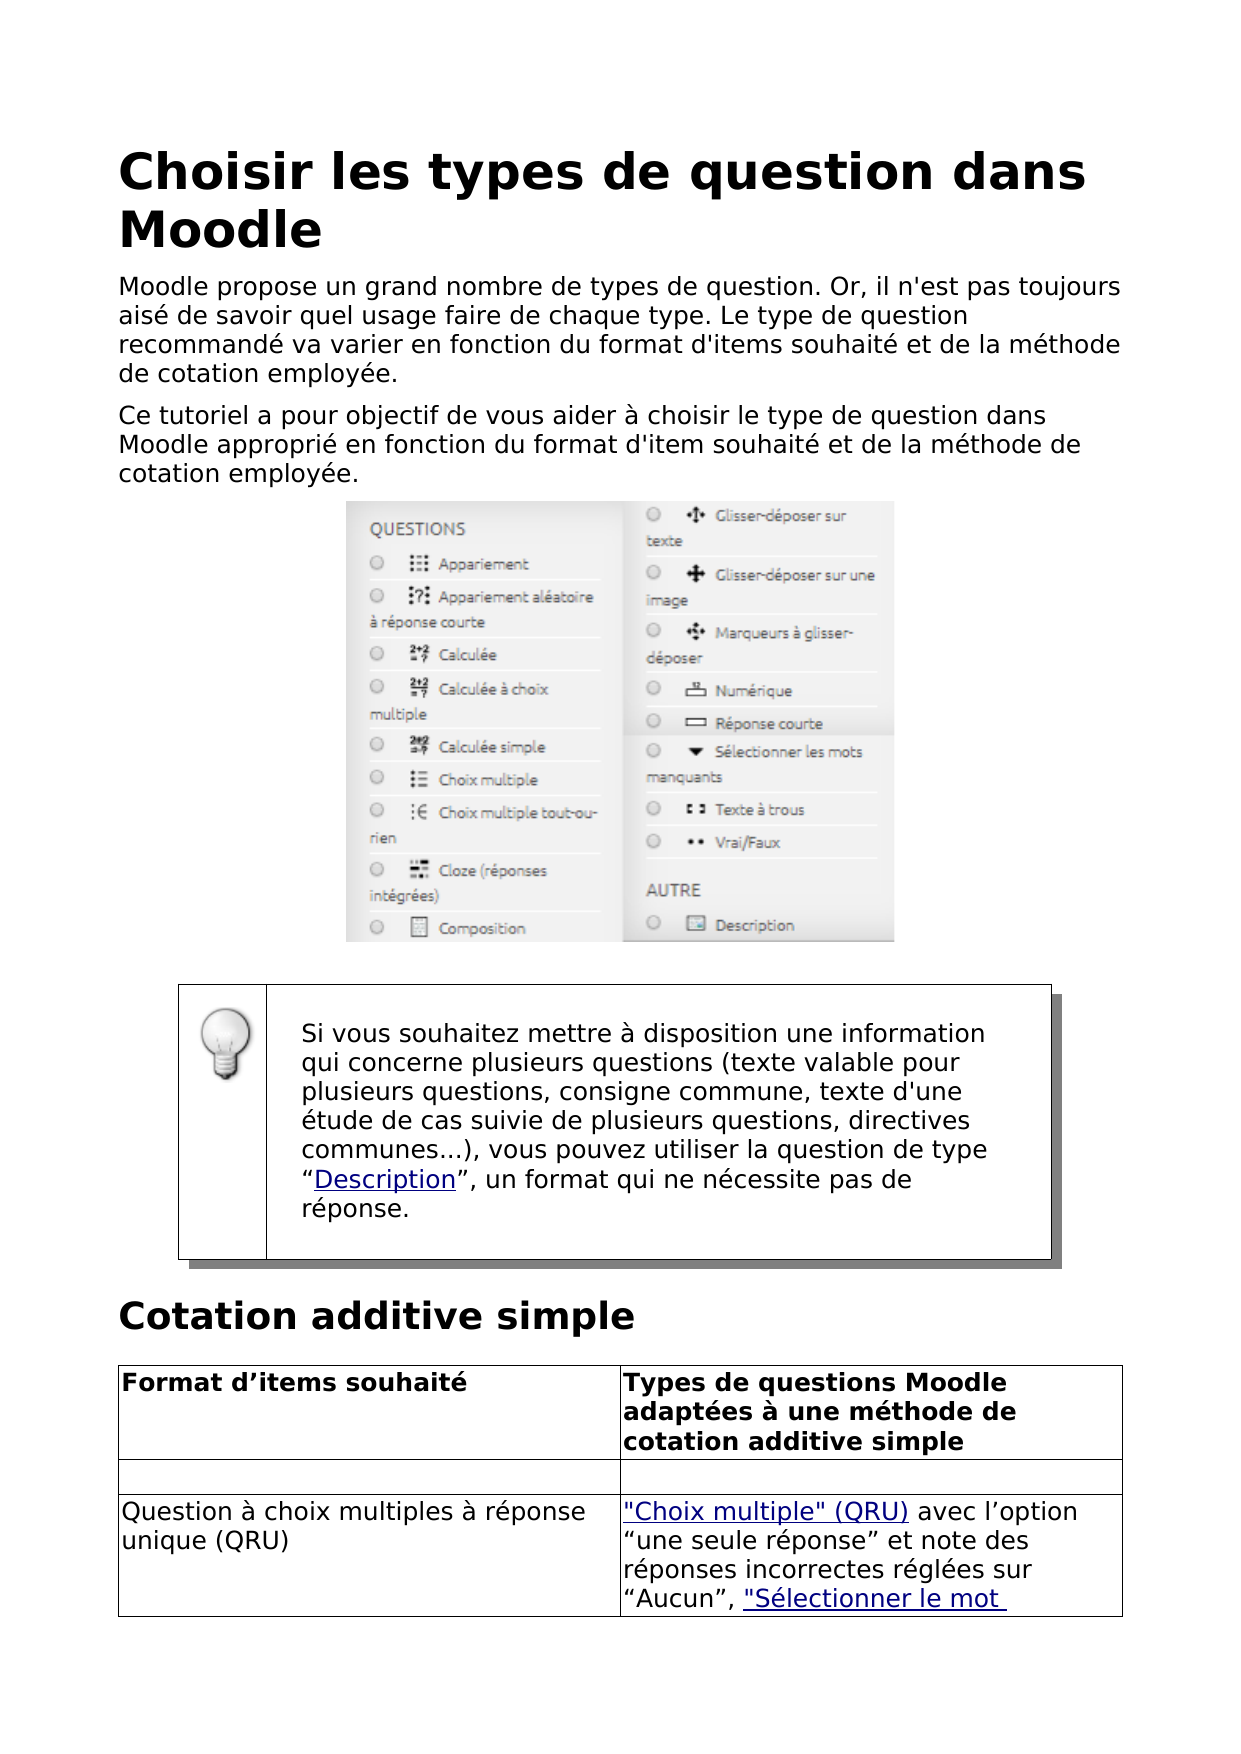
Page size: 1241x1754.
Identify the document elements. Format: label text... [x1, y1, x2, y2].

picture [346, 501, 895, 942]
table_header Si vous souhaitez mettre à disposition une information qui concerne plusieurs questions (texte valable pour plusieurs questions, consigne commune, texte d'une étude de cas suivie de plusieurs questions, directives communes...), vous pouvez utiliser la question de type “Description”, un format qui ne nécessite pas de réponse. [267, 985, 1051, 1259]
subtitle Cotation additive simple [118, 1294, 1122, 1338]
table_header Types de questions Moodle adaptées à une méthode de cotation additive simple [621, 1366, 1122, 1459]
table_cell "Choix multiple" (QRU) avec l’option “une seule réponse” et note des réponses incorrectes réglées sur “Aucun”, "Sélectionner le mot [621, 1495, 1122, 1616]
text Ce tutoriel a pour objectif de vous aider à choisir le type de question dans Moodle approprié en fonction du format d'item souhaité et de la méthode de cotation employée. [118, 401, 1122, 489]
subtitle Choisir les types de question dans Moodle [118, 143, 1122, 259]
table_header [179, 985, 266, 1259]
text Moodle propose un grand nombre de types de question. Or, il n'est pas toujours aisé de savoir quel usage faire de chaque type. Le type de question recommandé va varier en fonction du format d'items souhaité et de la méthode de cotation employée. [118, 272, 1122, 389]
table_cell Question à choix multiples à réponse unique (QRU) [119, 1495, 620, 1616]
table_header Format d’items souhaité [119, 1366, 620, 1459]
table_cell [621, 1460, 1122, 1494]
table_cell [119, 1460, 620, 1494]
picture [190, 1007, 266, 1083]
